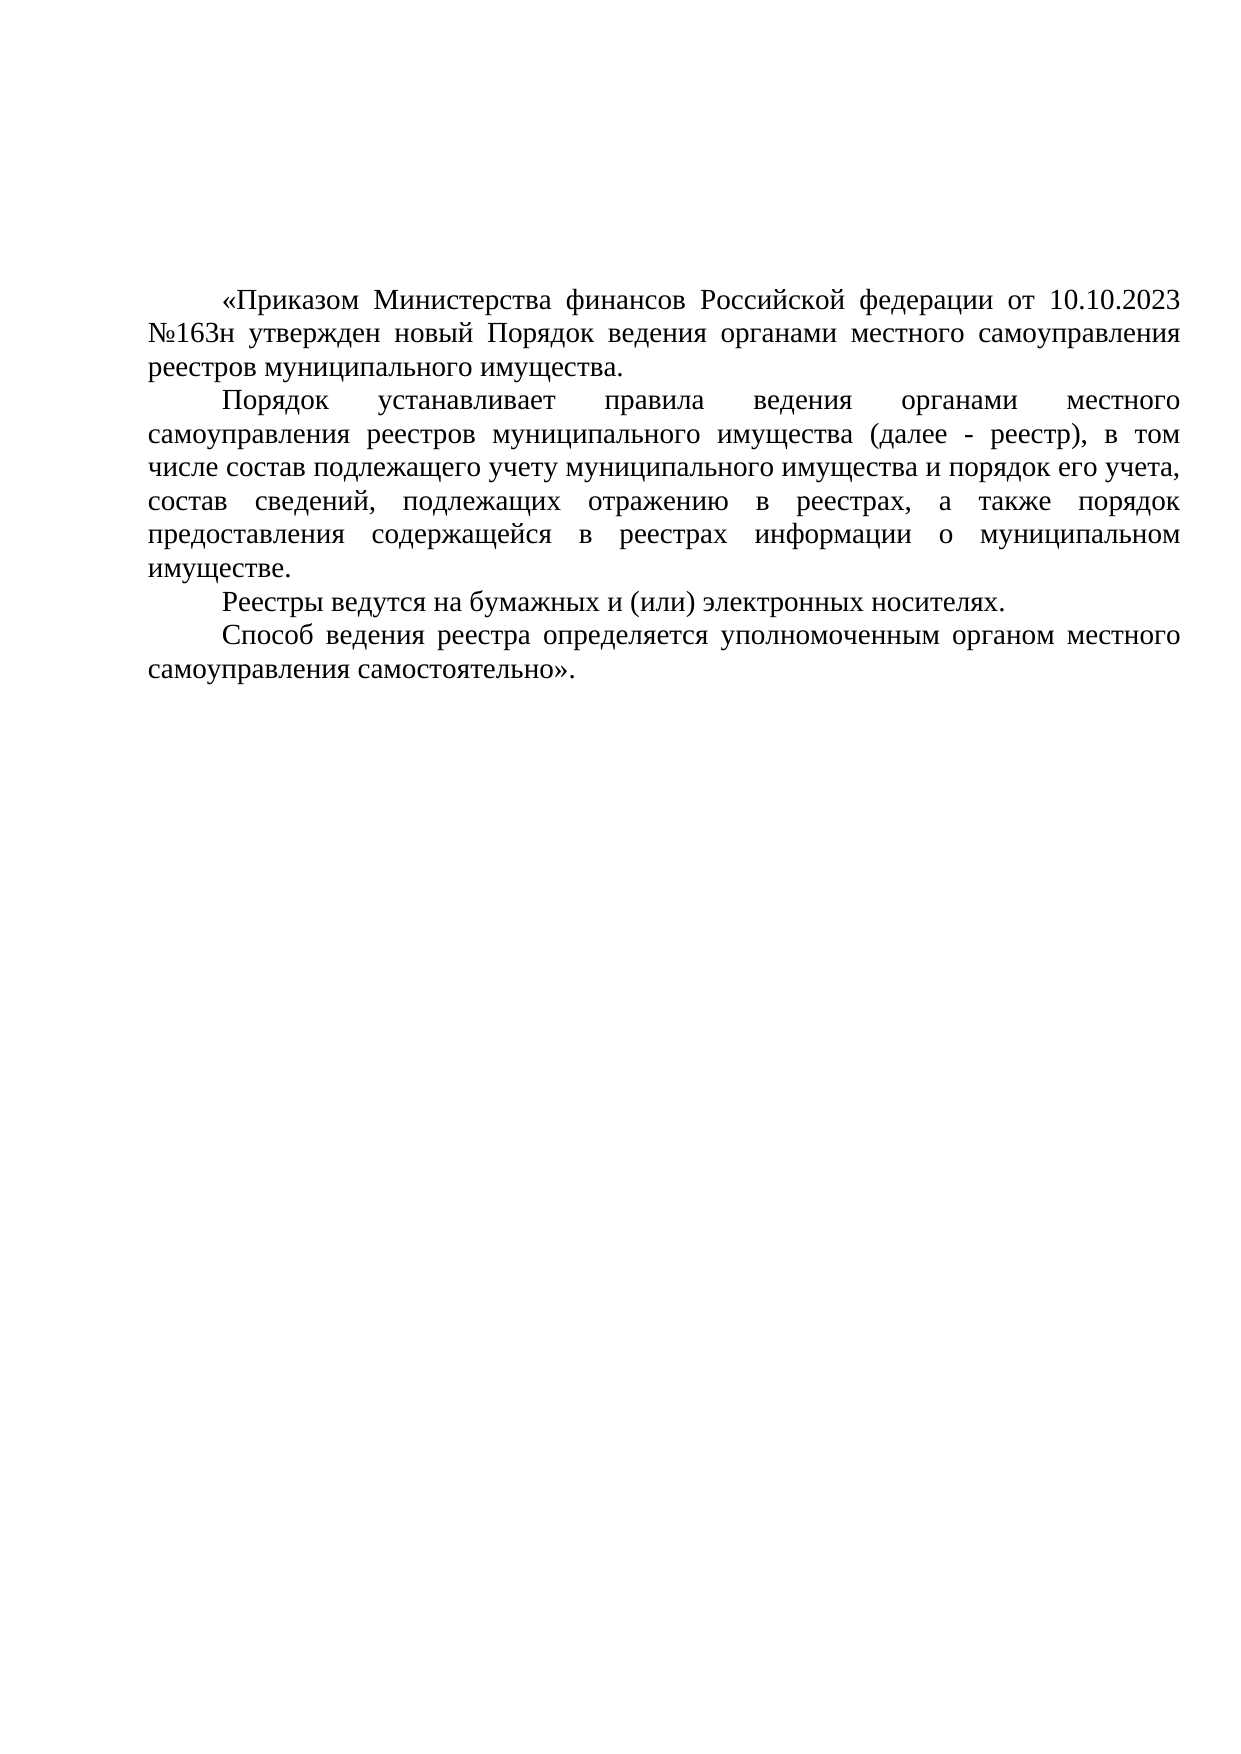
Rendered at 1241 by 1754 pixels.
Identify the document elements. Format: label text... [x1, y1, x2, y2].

text Реестры ведутся на бумажных и (или) электронных носителях. [148, 584, 1181, 617]
table_header [905, 35, 1069, 127]
text Порядок устанавливает правила ведения органами местного самоуправления реестров муниципального имущества (далее - реестр), в том числе состав подлежащего учету муниципального имущества и порядок его учета, состав сведений, подлежащих отражению в реестрах, а также порядок предоставления содержащейся в реестрах информации о муниципальном имуществе. [148, 382, 1181, 584]
text «Приказом Министерства финансов Российской федерации от 10.10.2023 №163н утвержден новый Порядок ведения органами местного самоуправления реестров муниципального имущества. [148, 282, 1181, 382]
text Способ ведения реестра определяется уполномоченным органом местного самоуправления самостоятельно». [148, 617, 1181, 684]
